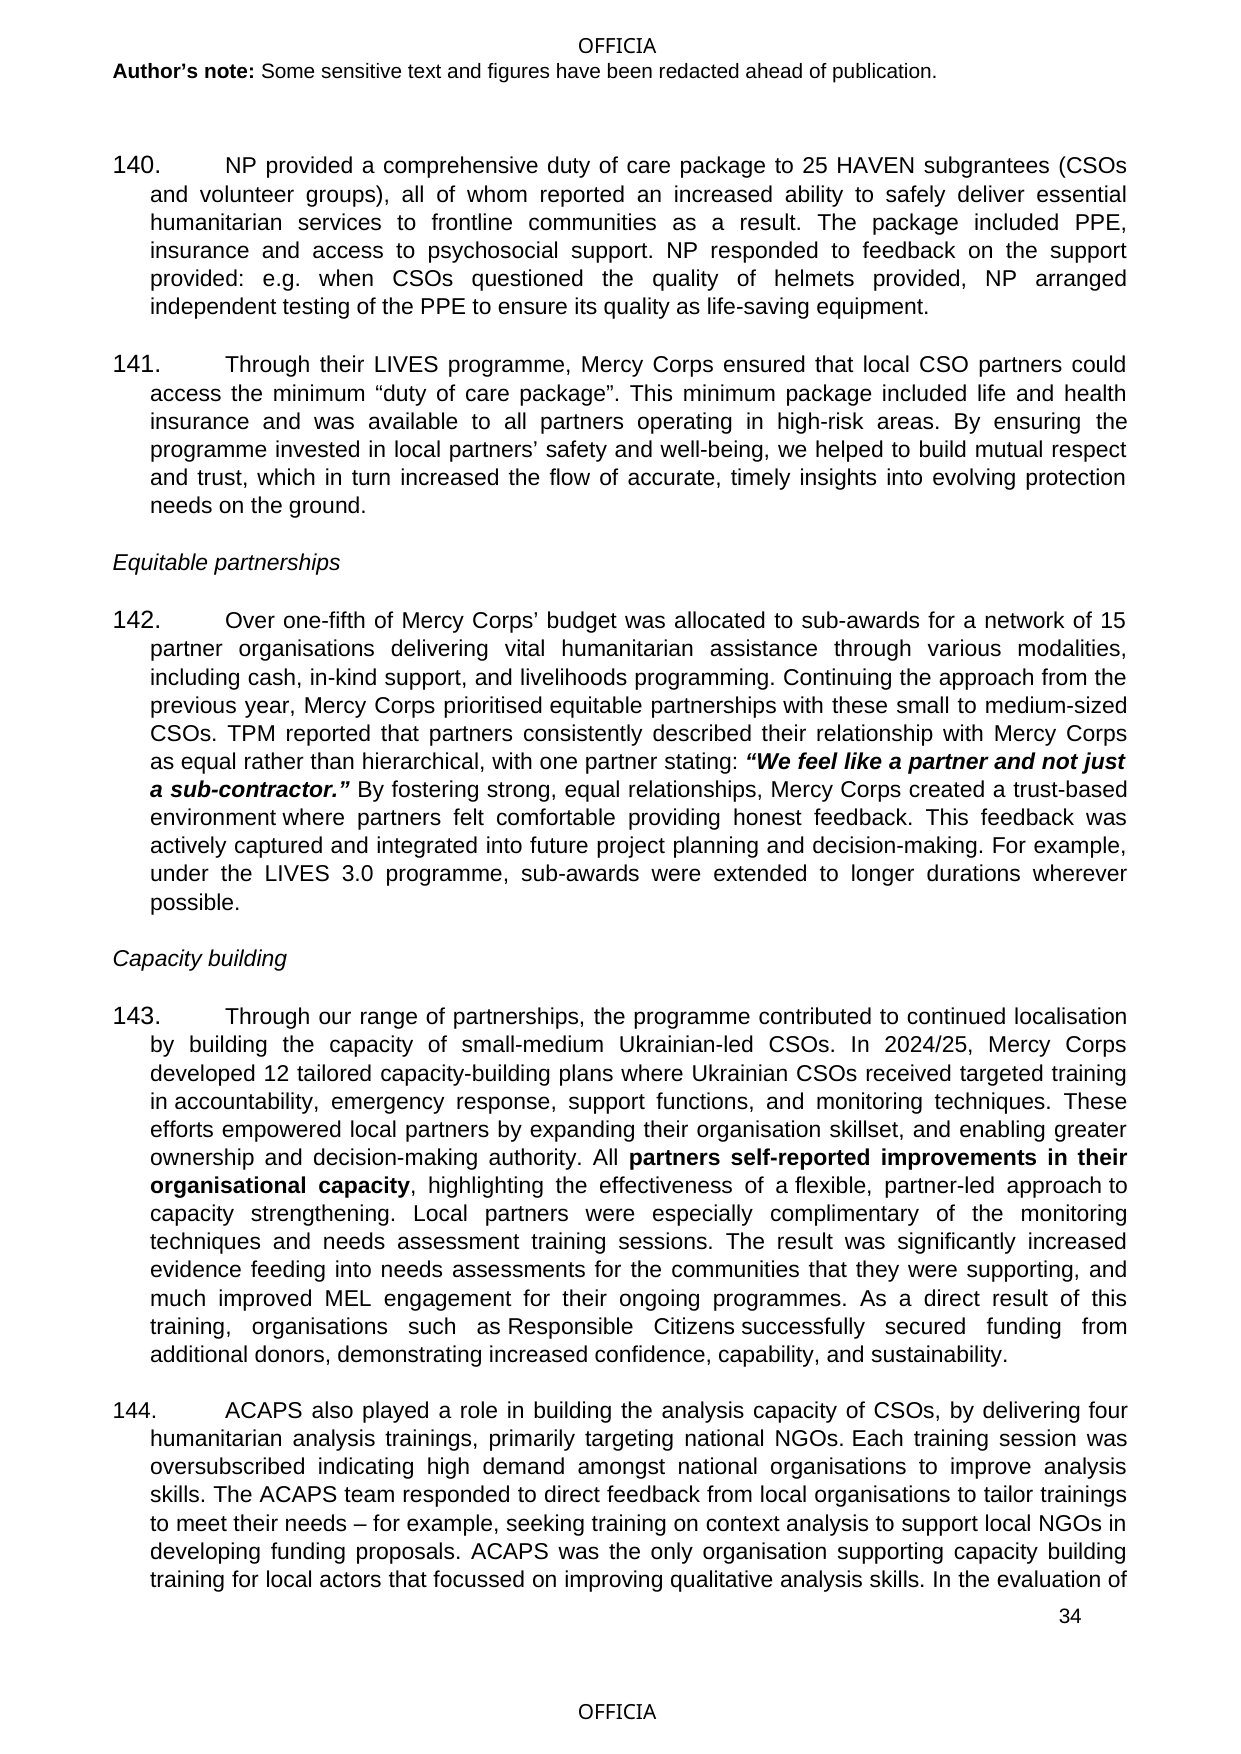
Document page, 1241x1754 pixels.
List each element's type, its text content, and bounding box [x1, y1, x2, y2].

list NP provided a comprehensive duty of care package to 25 HAVEN subgrantees (CSOs and volunteer groups), all of whom reported an increased ability to safely deliver essential humanitarian services to frontline communities as a result. The package included PPE, insurance and access to psychosocial support. NP responded to feedback on the support provided: e.g. when CSOs questioned the quality of helmets provided, NP arranged independent testing of the PPE to ensure its quality as life-saving equipment. [112, 150, 1128, 319]
text Equitable partnerships [112, 548, 1128, 575]
text Capacity building [112, 945, 1128, 971]
list ACAPS also played a role in building the analysis capacity of CSOs, by delivering four humanitarian analysis trainings, primarily targeting national NGOs. Each training session was oversubscribed indicating high demand amongst national organisations to improve analysis skills. The ACAPS team responded to direct feedback from local organisations to tailor trainings to meet their needs – for example, seeking training on context analysis to support local NGOs in developing funding proposals. ACAPS was the only organisation supporting capacity building training for local actors that focussed on improving qualitative analysis skills. In the evaluation of [112, 1397, 1128, 1592]
list Through their LIVES programme, Mercy Corps ensured that local CSO partners could access the minimum “duty of care package”. This minimum package included life and health insurance and was available to all partners operating in high-risk areas. By ensuring the programme invested in local partners’ safety and well-being, we helped to build mutual respect and trust, which in turn increased the flow of accurate, timely insights into evolving protection needs on the ground. [112, 349, 1128, 519]
list Over one-fifth of Mercy Corps’ budget was allocated to sub-awards for a network of 15 partner organisations delivering vital humanitarian assistance through various modalities, including cash, in-kind support, and livelihoods programming. Continuing the approach from the previous year, Mercy Corps prioritised equitable partnerships with these small to medium-sized CSOs. TPM reported that partners consistently described their relationship with Mercy Corps as equal rather than hierarchical, with one partner stating: “We feel like a partner and not just a sub-contractor.” By fostering strong, equal relationships, Mercy Corps created a trust-based environment where partners felt comfortable providing honest feedback. This feedback was actively captured and integrated into future project planning and decision-making. For example, under the LIVES 3.0 programme, sub-awards were extended to longer durations wherever possible. [112, 605, 1128, 915]
list Through our range of partnerships, the programme contributed to continued localisation by building the capacity of small-medium Ukrainian-led CSOs. In 2024/25, Mercy Corps developed 12 tailored capacity-building plans where Ukrainian CSOs received targeted training in accountability, emergency response, support functions, and monitoring techniques. These efforts empowered local partners by expanding their organisation skillset, and enabling greater ownership and decision-making authority. All partners self-reported improvements in their organisational capacity, highlighting the effectiveness of a flexible, partner-led approach to capacity strengthening. Local partners were especially complimentary of the monitoring techniques and needs assessment training sessions. The result was significantly increased evidence feeding into needs assessments for the communities that they were supporting, and much improved MEL engagement for their ongoing programmes. As a direct result of this training, organisations such as Responsible Citizens successfully secured funding from additional donors, demonstrating increased confidence, capability, and sustainability. [112, 1001, 1128, 1367]
